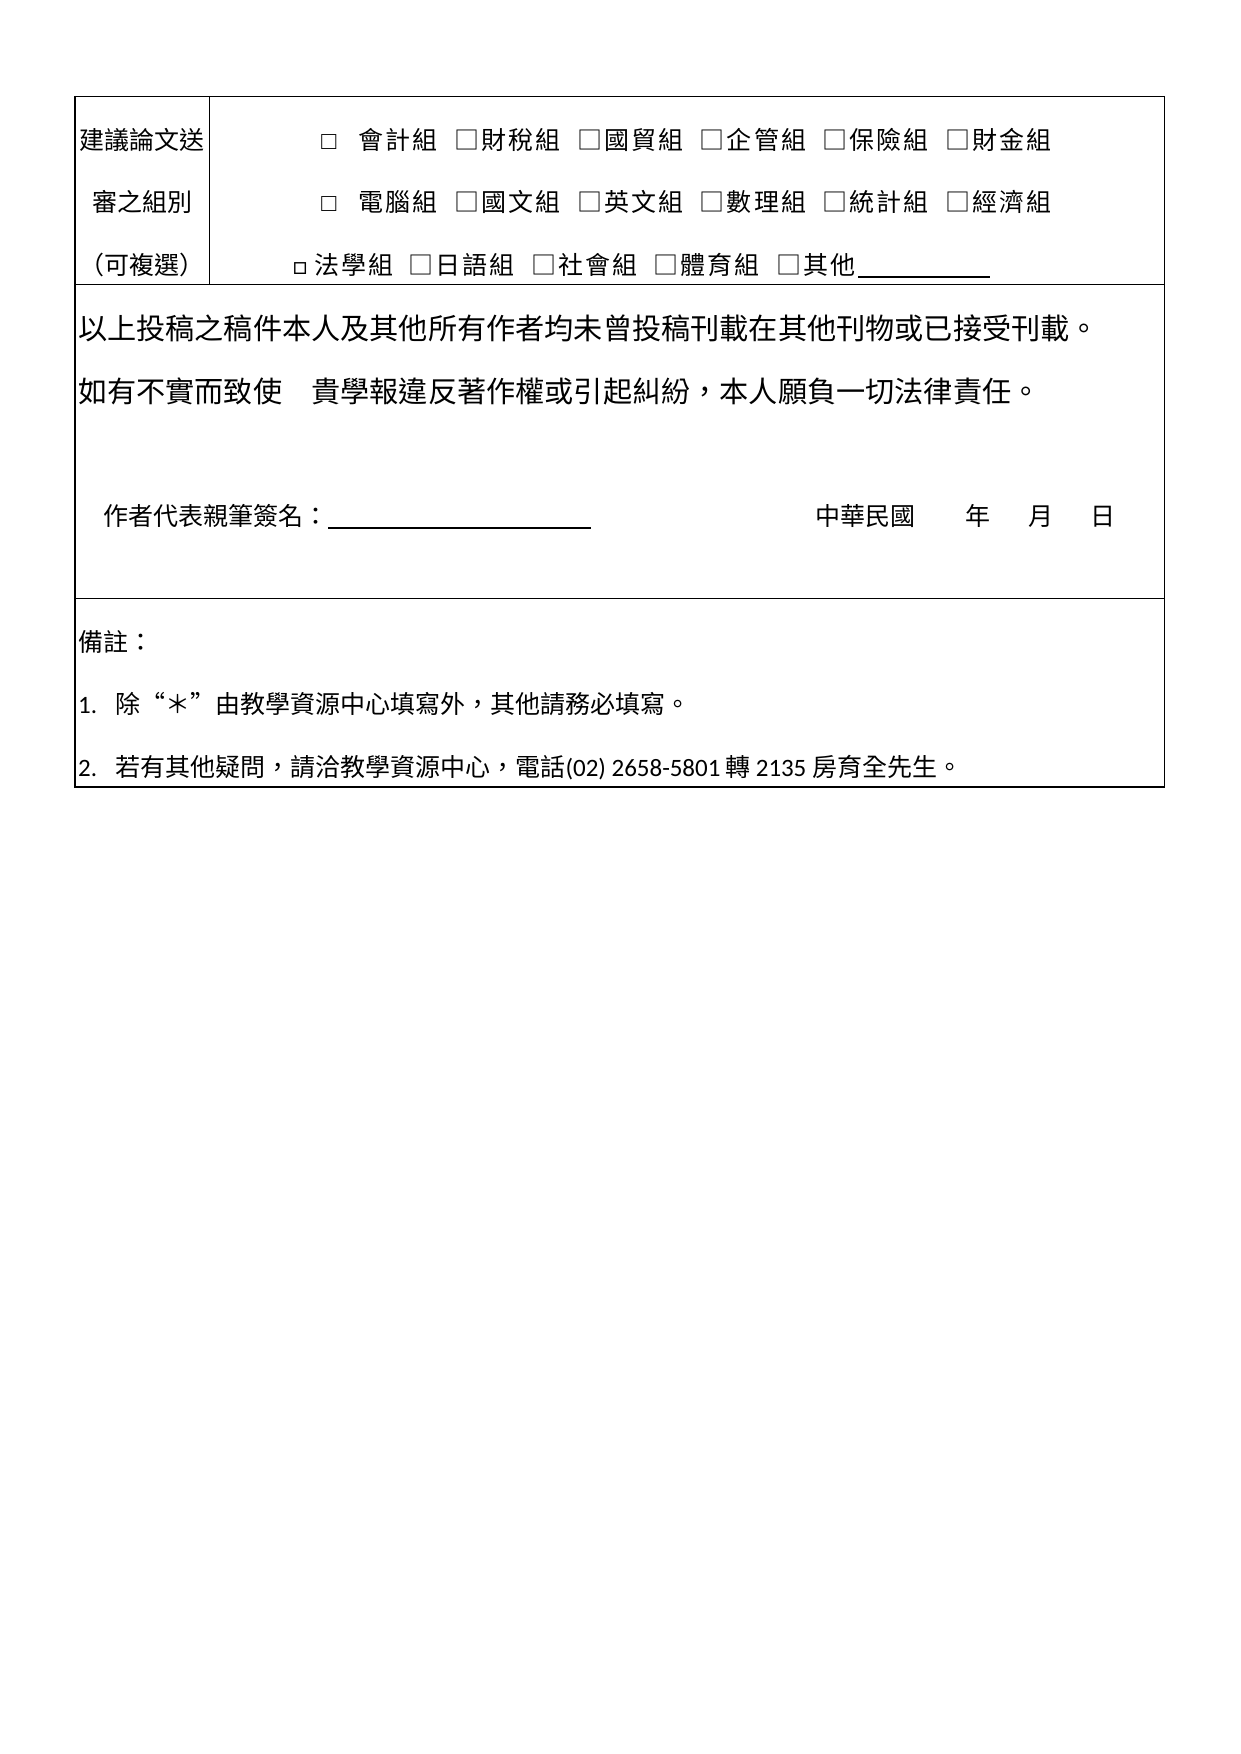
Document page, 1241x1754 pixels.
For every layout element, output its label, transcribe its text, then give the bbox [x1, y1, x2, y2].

table_cell 建議論文送審之組別 （可複選） [76, 97, 209, 284]
table_cell 會計組 □財稅組 □國貿組 □企管組 □保險組 □財金組 電腦組 □國文組 □英文組 □數理組 □統計組 □經濟組 □ 法學組 □日語組 □社會組 □體育組 □其他 [210, 97, 1164, 284]
table_cell 備註： 除“＊”由教學資源中心填寫外，其他請務必填寫。 若有其他疑問，請洽教學資源中心，電話(02) 2658-5801轉2135 房育全先生。 [76, 599, 1164, 786]
table_cell 以上投稿之稿件本人及其他所有作者均未曾投稿刊載在其他刊物或已接受刊載。 如有不實而致使 貴學報違反著作權或引起糾紛，本人願負一切法律責任。 作者代表親筆簽名： 中華民國 年 月 日 [76, 285, 1164, 598]
